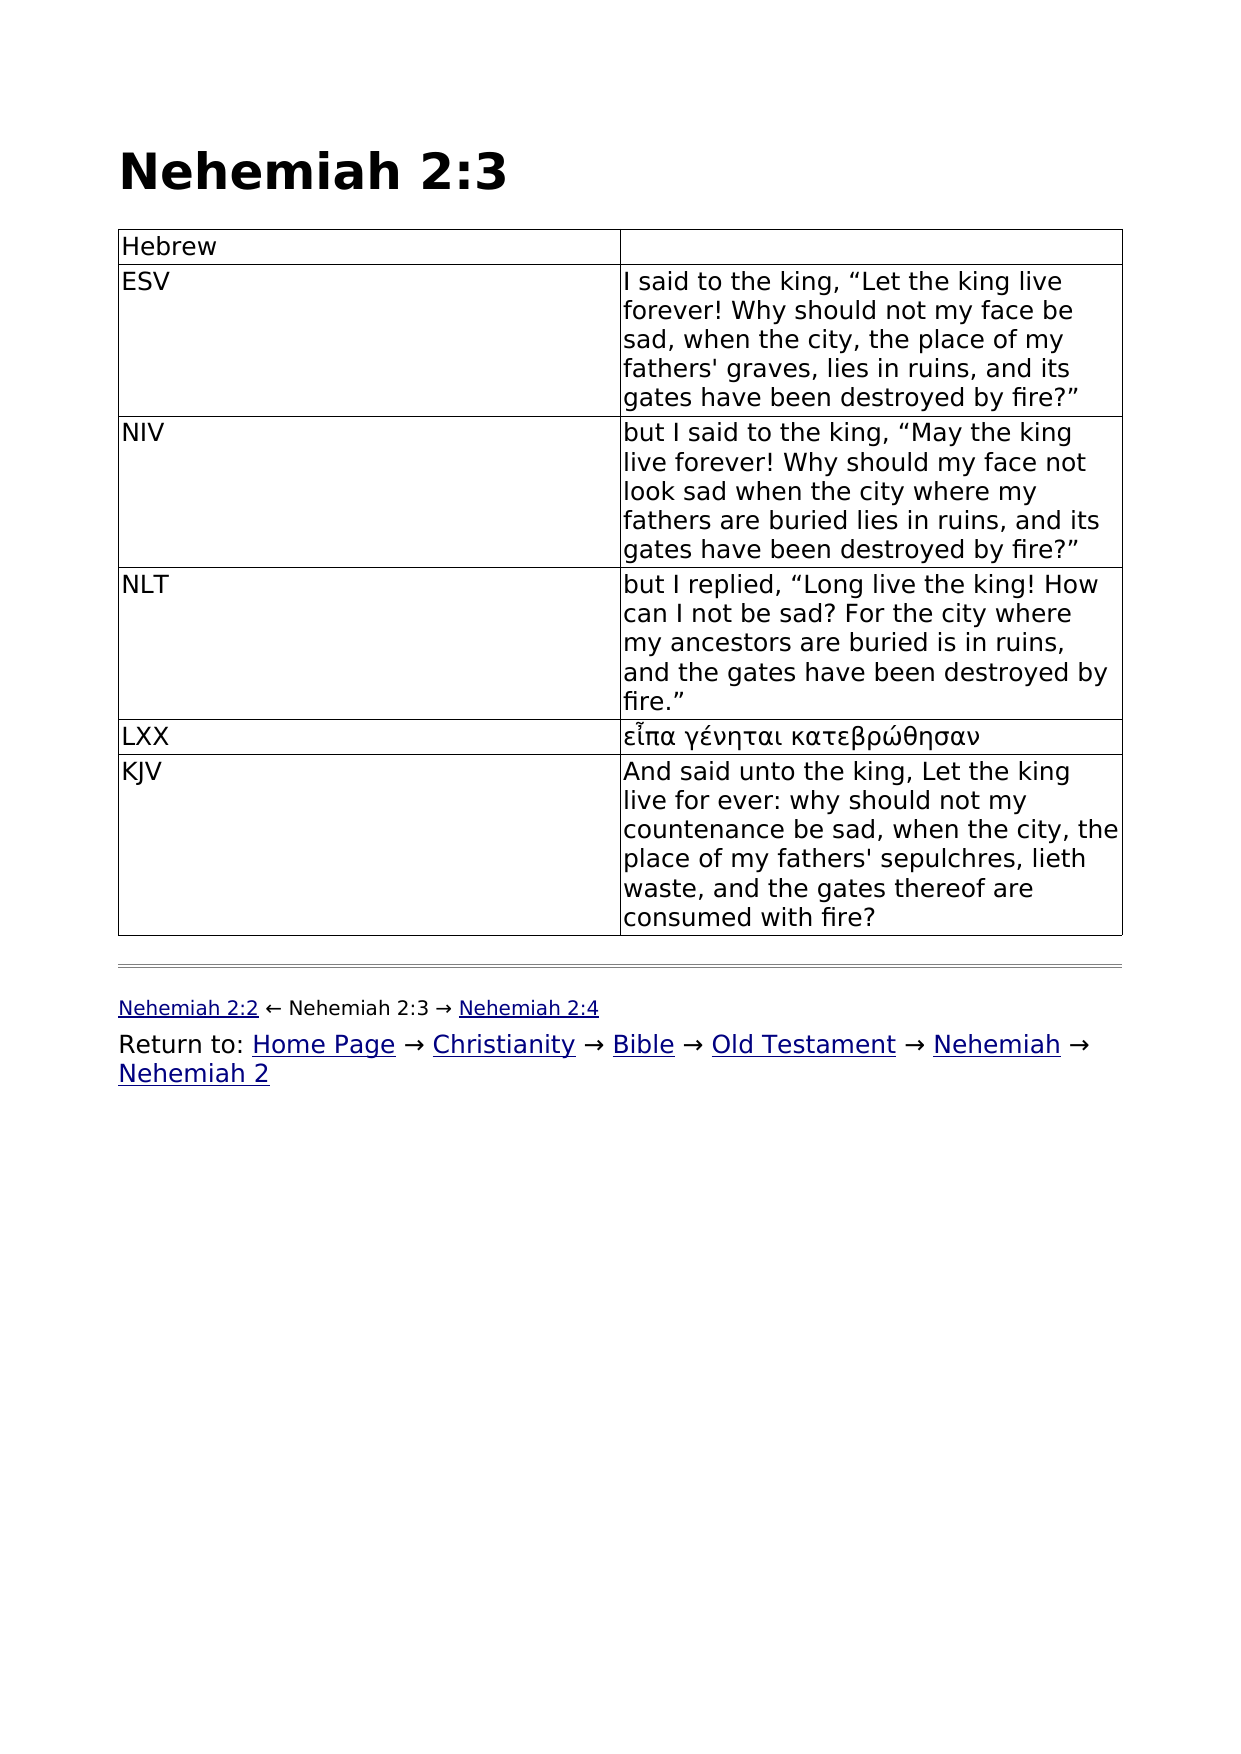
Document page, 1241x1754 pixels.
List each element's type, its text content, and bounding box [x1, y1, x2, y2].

table_cell ESV [119, 265, 620, 416]
text Nehemiah 2:2 ← Nehemiah 2:3 → Nehemiah 2:4 [118, 996, 1122, 1030]
table_cell but I replied, “Long live the king! How can I not be sad? For the city where my ancestors are buried is in ruins, and the gates have been destroyed by fire.” [621, 568, 1122, 719]
table_cell And said unto the king, Let the king live for ever: why should not my countenance be sad, when the city, the place of my fathers' sepulchres, lieth waste, and the gates thereof are consumed with fire? [621, 755, 1122, 935]
table_header [621, 230, 1122, 264]
table_header Hebrew [119, 230, 620, 264]
text Return to: Home Page → Christianity → Bible → Old Testament → Nehemiah → Nehemiah 2 [118, 1030, 1122, 1089]
subtitle Nehemiah 2:3 [118, 143, 1122, 201]
table_cell LXX [119, 720, 620, 754]
table_cell NLT [119, 568, 620, 719]
table_cell εἶπα γένηται κατεβρώθησαν [621, 720, 1122, 754]
table_cell but I said to the king, “May the king live forever! Why should my face not look sad when the city where my fathers are buried lies in ruins, and its gates have been destroyed by fire?” [621, 417, 1122, 567]
table_cell I said to the king, “Let the king live forever! Why should not my face be sad, when the city, the place of my fathers' graves, lies in ruins, and its gates have been destroyed by fire?” [621, 265, 1122, 416]
table_cell KJV [119, 755, 620, 935]
table_cell NIV [119, 417, 620, 567]
